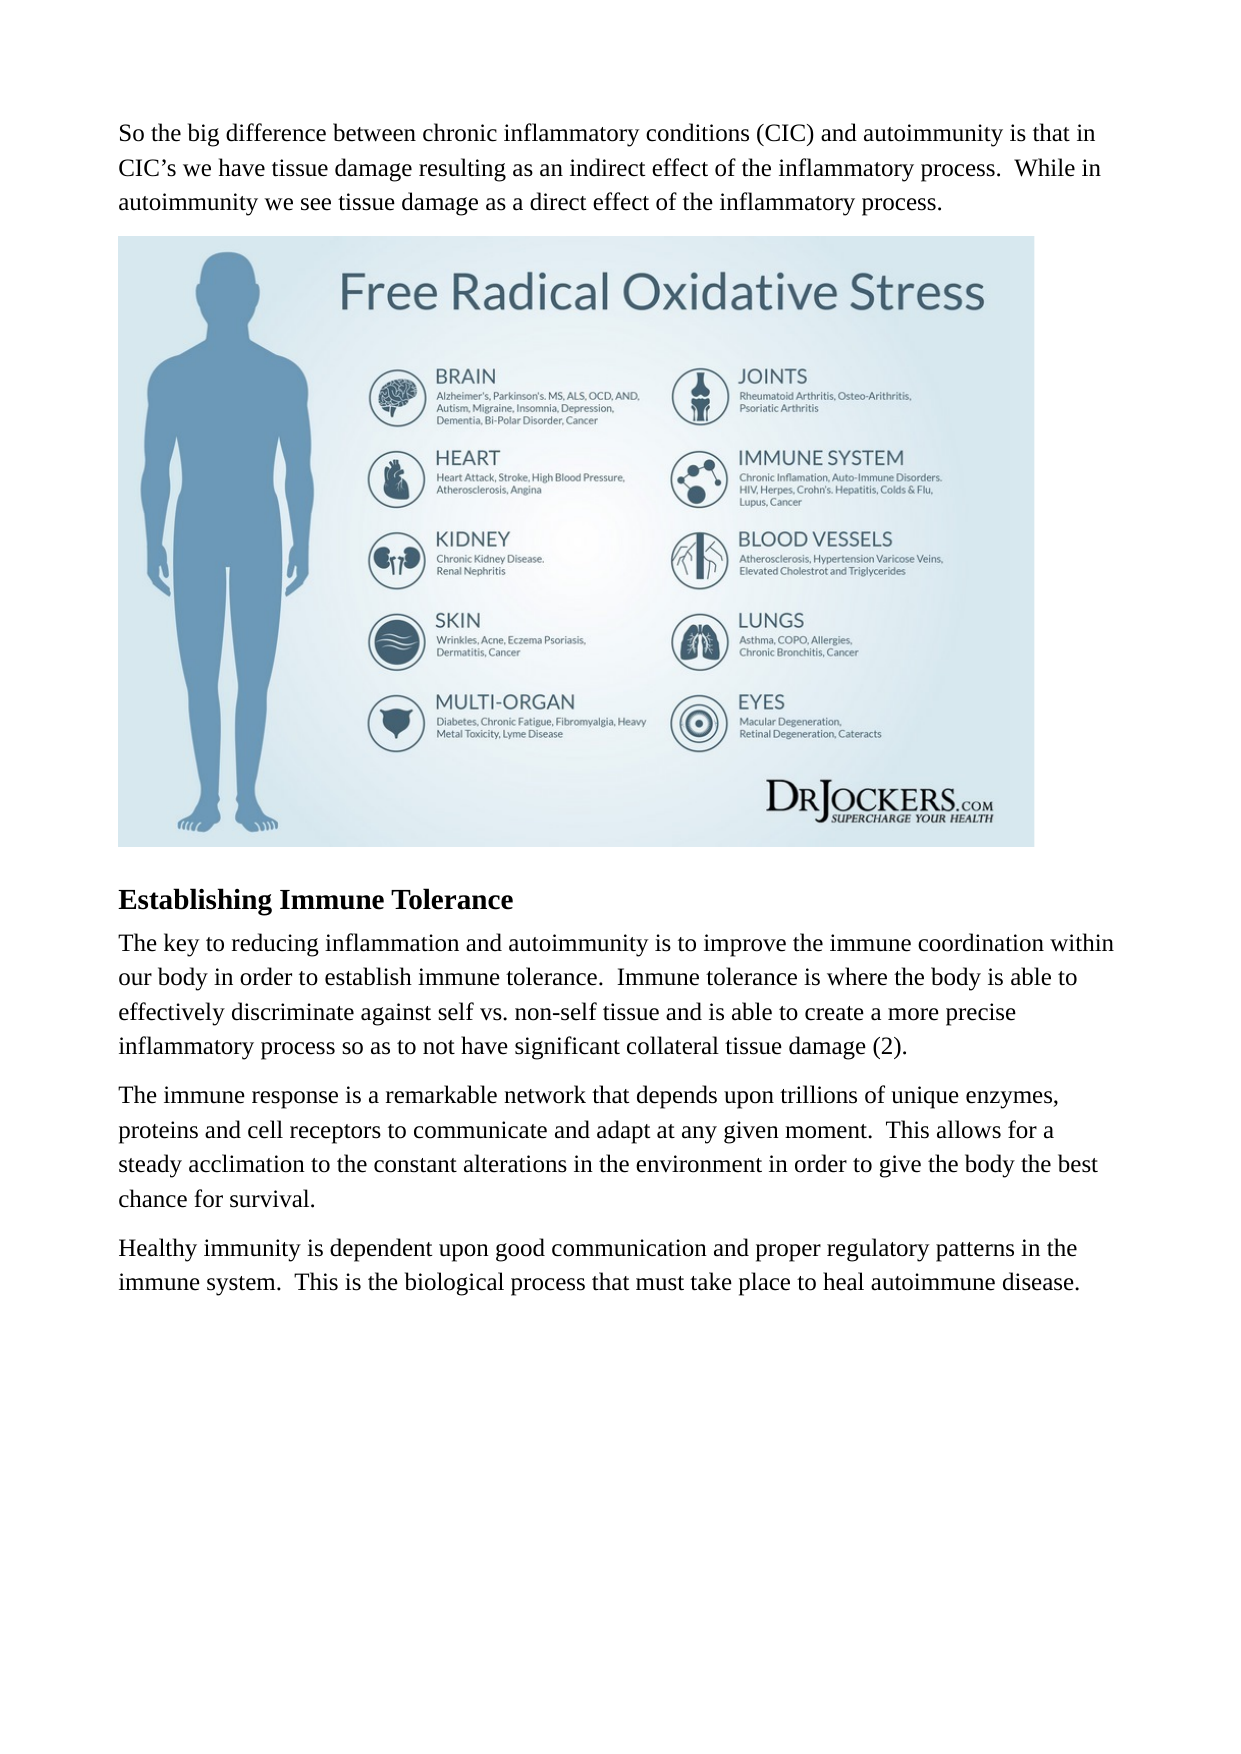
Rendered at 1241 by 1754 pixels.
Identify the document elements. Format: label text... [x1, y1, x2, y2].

text So the big difference between chronic inflammatory conditions (CIC) and autoimmunity is that in CIC’s we have tissue damage resulting as an indirect effect of the inflammatory process. While in autoimmunity we see tissue damage as a direct effect of the inflammatory process. [118, 118, 1122, 216]
text Healthy immunity is dependent upon good communication and proper regulatory patterns in the immune system. This is the biological process that must take place to heal autoimmune disease. [118, 1233, 1122, 1296]
picture [118, 236, 1035, 847]
text The key to reducing inflammation and autoimmunity is to improve the immune coordination within our body in order to establish immune tolerance. Immune tolerance is where the body is able to effectively discriminate against self vs. non-self tissue and is able to create a more precise inflammatory process so as to not have significant collateral tissue damage (2). [118, 928, 1122, 1060]
text The immune response is a remarkable network that depends upon trillions of unique enzymes, proteins and cell receptors to communicate and adapt at any given moment. This allows for a steady acclimation to the constant alterations in the environment in order to give the body the best chance for survival. [118, 1080, 1122, 1213]
subtitle Establishing Immune Tolerance [118, 882, 1122, 915]
